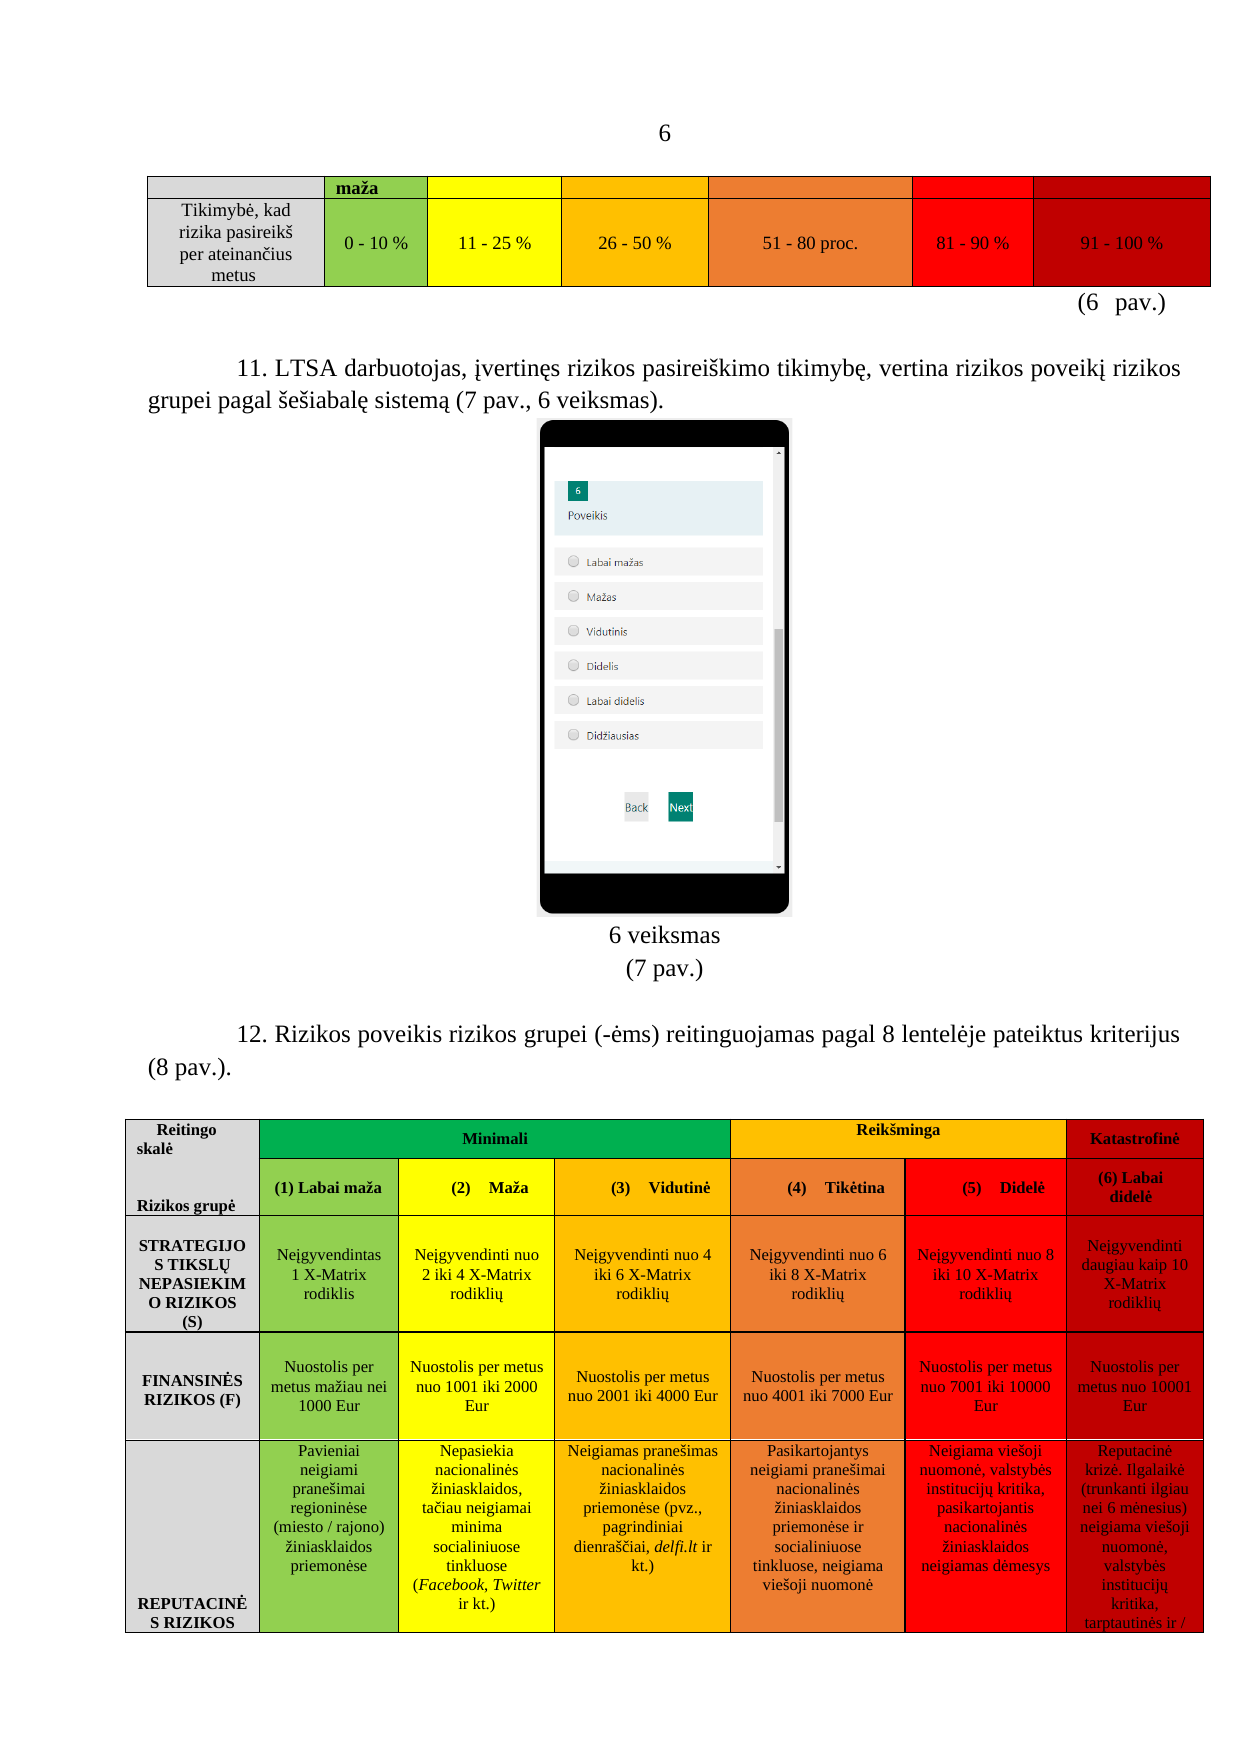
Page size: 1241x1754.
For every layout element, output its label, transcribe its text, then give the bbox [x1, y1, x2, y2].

table_cell (5) Didelė [906, 1159, 1066, 1215]
table_cell Nuostolis per metus nuo 7001 iki 10000 Eur [906, 1333, 1066, 1439]
table_cell [709, 177, 912, 198]
table_header Reitingo skalė Rizikos grupė [126, 1120, 259, 1215]
table_cell Neįgyvendintas 1 X-Matrix rodiklis [260, 1216, 398, 1331]
table_cell 26 - 50 % [562, 199, 708, 286]
table_cell 11 - 25 % [428, 199, 561, 286]
table_cell Pavieniai neigiami pranešimai regioninėse (miesto / rajono) žiniasklaidos priemonėse [260, 1441, 398, 1632]
table_header Reikšminga [731, 1120, 1066, 1158]
table_header Katastrofinė [1067, 1120, 1203, 1158]
table_cell REPUTACINĖS RIZIKOS [126, 1441, 259, 1632]
table_cell Nuostolis per metus nuo 4001 iki 7000 Eur [731, 1333, 904, 1439]
table_cell Neigiama viešoji nuomonė, valstybės institucijų kritika, pasikartojantis nacionalinės žiniasklaidos neigiamas dėmesys [906, 1441, 1066, 1632]
table_cell (3) Vidutinė [555, 1159, 730, 1215]
table_cell Neigiamas pranešimas nacionalinės žiniasklaidos priemonėse (pvz., pagrindiniai dienraščiai, delfi.lt ir kt.) [555, 1441, 730, 1632]
text 6 veiksmas [148, 920, 1181, 949]
table_cell (2) Maža [399, 1159, 554, 1215]
table_cell Neįgyvendinti nuo 4 iki 6 X-Matrix rodiklių [555, 1216, 730, 1331]
table_cell Nuostolis per metus nuo 10001 Eur [1067, 1333, 1203, 1439]
text (7 pav.) [148, 953, 1181, 982]
table_cell STRATEGIJOS TIKSLŲ NEPASIEKIMO RIZIKOS (S) [126, 1216, 259, 1331]
table_cell Neįgyvendinti nuo 8 iki 10 X-Matrix rodiklių [906, 1216, 1066, 1331]
table_cell [428, 177, 561, 198]
table_cell (1) Labai maža [260, 1159, 398, 1215]
table_header [148, 177, 324, 198]
table_cell Neįgyvendinti nuo 2 iki 4 X-Matrix rodiklių [399, 1216, 554, 1331]
table_cell [913, 177, 1033, 198]
table_cell Reputacinė krizė. Ilgalaikė (trunkanti ilgiau nei 6 mėnesius) neigiama viešoji nuomonė, valstybės institucijų kritika, tarptautinės ir / [1067, 1441, 1203, 1632]
table_cell Nuostolis per metus mažiau nei 1000 Eur [260, 1333, 398, 1439]
table_cell 0 - 10 % [325, 199, 427, 286]
table_header Minimali [260, 1120, 730, 1158]
table_cell [1034, 177, 1210, 198]
table_cell 51 - 80 proc. [709, 199, 912, 286]
text 12. Rizikos poveikis rizikos grupei (-ėms) reitinguojamas pagal 8 lentelėje pateiktus kriterijus (8 pav.). [148, 1019, 1181, 1081]
text 11. LTSA darbuotojas, įvertinęs rizikos pasireiškimo tikimybę, vertina rizikos poveikį rizikos grupei pagal šešiabalę sistemą (7 pav., 6 veiksmas). [148, 353, 1181, 414]
table_cell Tikimybė, kad rizika pasireikš per ateinančius metus [148, 199, 324, 286]
table_cell FINANSINĖS RIZIKOS (F) [126, 1333, 259, 1439]
table_cell maža [325, 177, 427, 198]
table_cell 81 - 90 % [913, 199, 1033, 286]
table_cell 91 - 100 % [1034, 199, 1210, 286]
table_cell Nepasiekia nacionalinės žiniasklaidos, tačiau neigiamai minima socialiniuose tinkluose (Facebook, Twitter ir kt.) [399, 1441, 554, 1632]
table_cell (6) Labai didelė [1067, 1159, 1203, 1215]
table_cell (4) Tikėtina [731, 1159, 904, 1215]
table_cell Neįgyvendinti nuo 6 iki 8 X-Matrix rodiklių [731, 1216, 904, 1331]
table_cell Nuostolis per metus nuo 1001 iki 2000 Eur [399, 1333, 554, 1439]
table_cell Neįgyvendinti daugiau kaip 10 X-Matrix rodiklių [1067, 1216, 1203, 1331]
text (6 pav.) [1077, 287, 1181, 315]
table_cell [562, 177, 708, 198]
table_cell Nuostolis per metus nuo 2001 iki 4000 Eur [555, 1333, 730, 1439]
table_cell Pasikartojantys neigiami pranešimai nacionalinės žiniasklaidos priemonėse ir socialiniuose tinkluose, neigiama viešoji nuomonė [731, 1441, 904, 1632]
